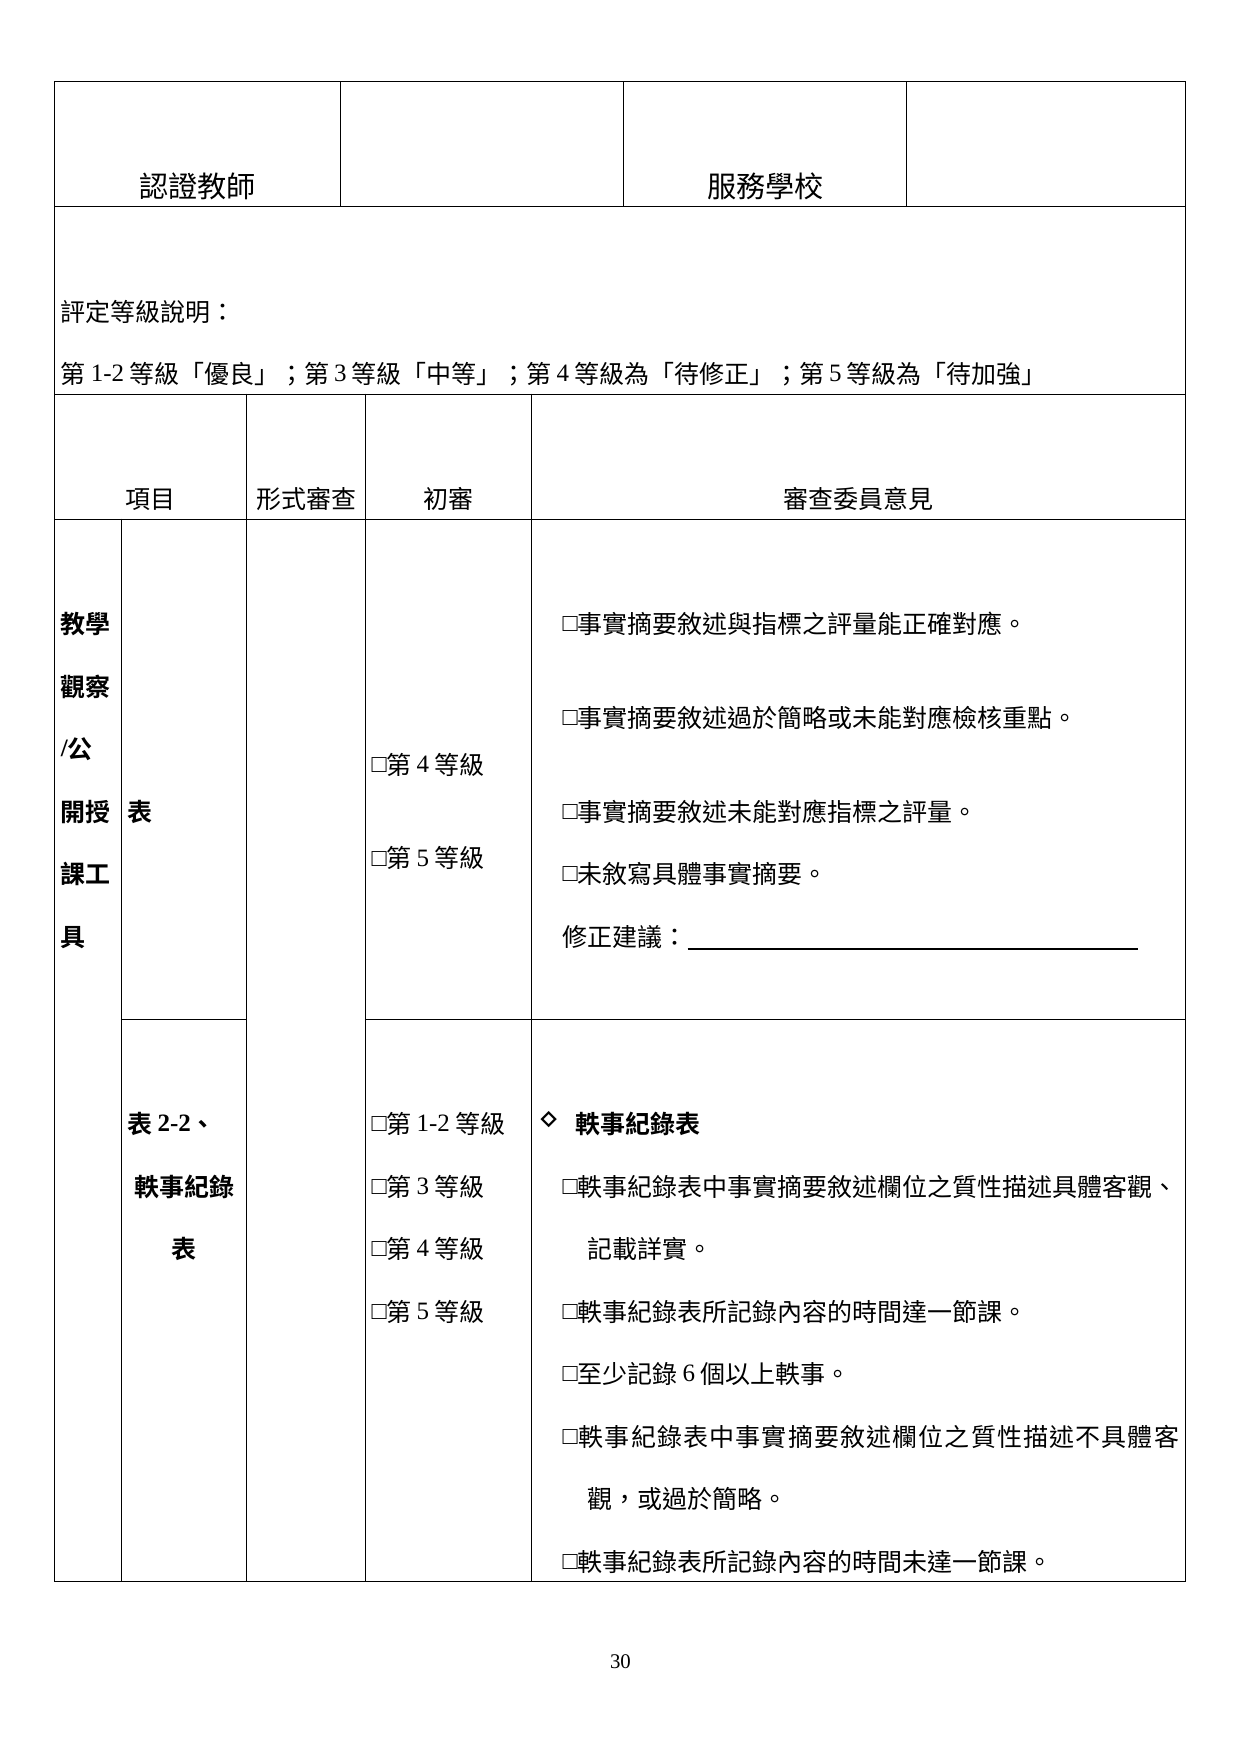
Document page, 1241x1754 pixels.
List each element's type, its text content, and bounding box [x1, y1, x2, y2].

table_cell □第1-2等級 □第3等級 □第4等級 □第5等級 [366, 1020, 531, 1581]
table_cell 項目 [55, 395, 246, 518]
table_cell □第4等級 □第5等級 [366, 520, 531, 1018]
table_cell 軼事紀錄表 □軼事紀錄表中事實摘要敘述欄位之質性描述具體客觀、記載詳實。 □軼事紀錄表所記錄內容的時間達一節課。 □至少記錄6個以上軼事。 □軼事紀錄表中事實摘要敘述欄位之質性描述不具體客觀，或過於簡略。 □軼事紀錄表所記錄內容的時間未達一節課。 [532, 1020, 1185, 1581]
table_cell 形式審查 [247, 395, 365, 518]
table_header 認證教師 [55, 82, 340, 206]
table_cell 審查委員意見 [532, 395, 1185, 518]
table_cell [247, 520, 365, 1581]
table_cell 評定等級說明： 第1-2等級「優良」；第3等級「中等」；第4等級為「待修正」；第5等級為「待加強」 [55, 207, 1185, 393]
table_header [907, 82, 1185, 206]
table_header 服務學校 [624, 82, 906, 206]
table_cell 初審 [366, 395, 531, 518]
table_cell □事實摘要敘述與指標之評量能正確對應。 □事實摘要敘述過於簡略或未能對應檢核重點。 □事實摘要敘述未能對應指標之評量。 □未敘寫具體事實摘要。 修正建議： [532, 520, 1185, 1018]
table_cell 表 [122, 520, 246, 1018]
table_cell 表2-2、 軼事紀錄表 [122, 1020, 246, 1581]
table_header [341, 82, 623, 206]
table_cell 教學觀察/公開授課工具 [55, 520, 121, 1581]
